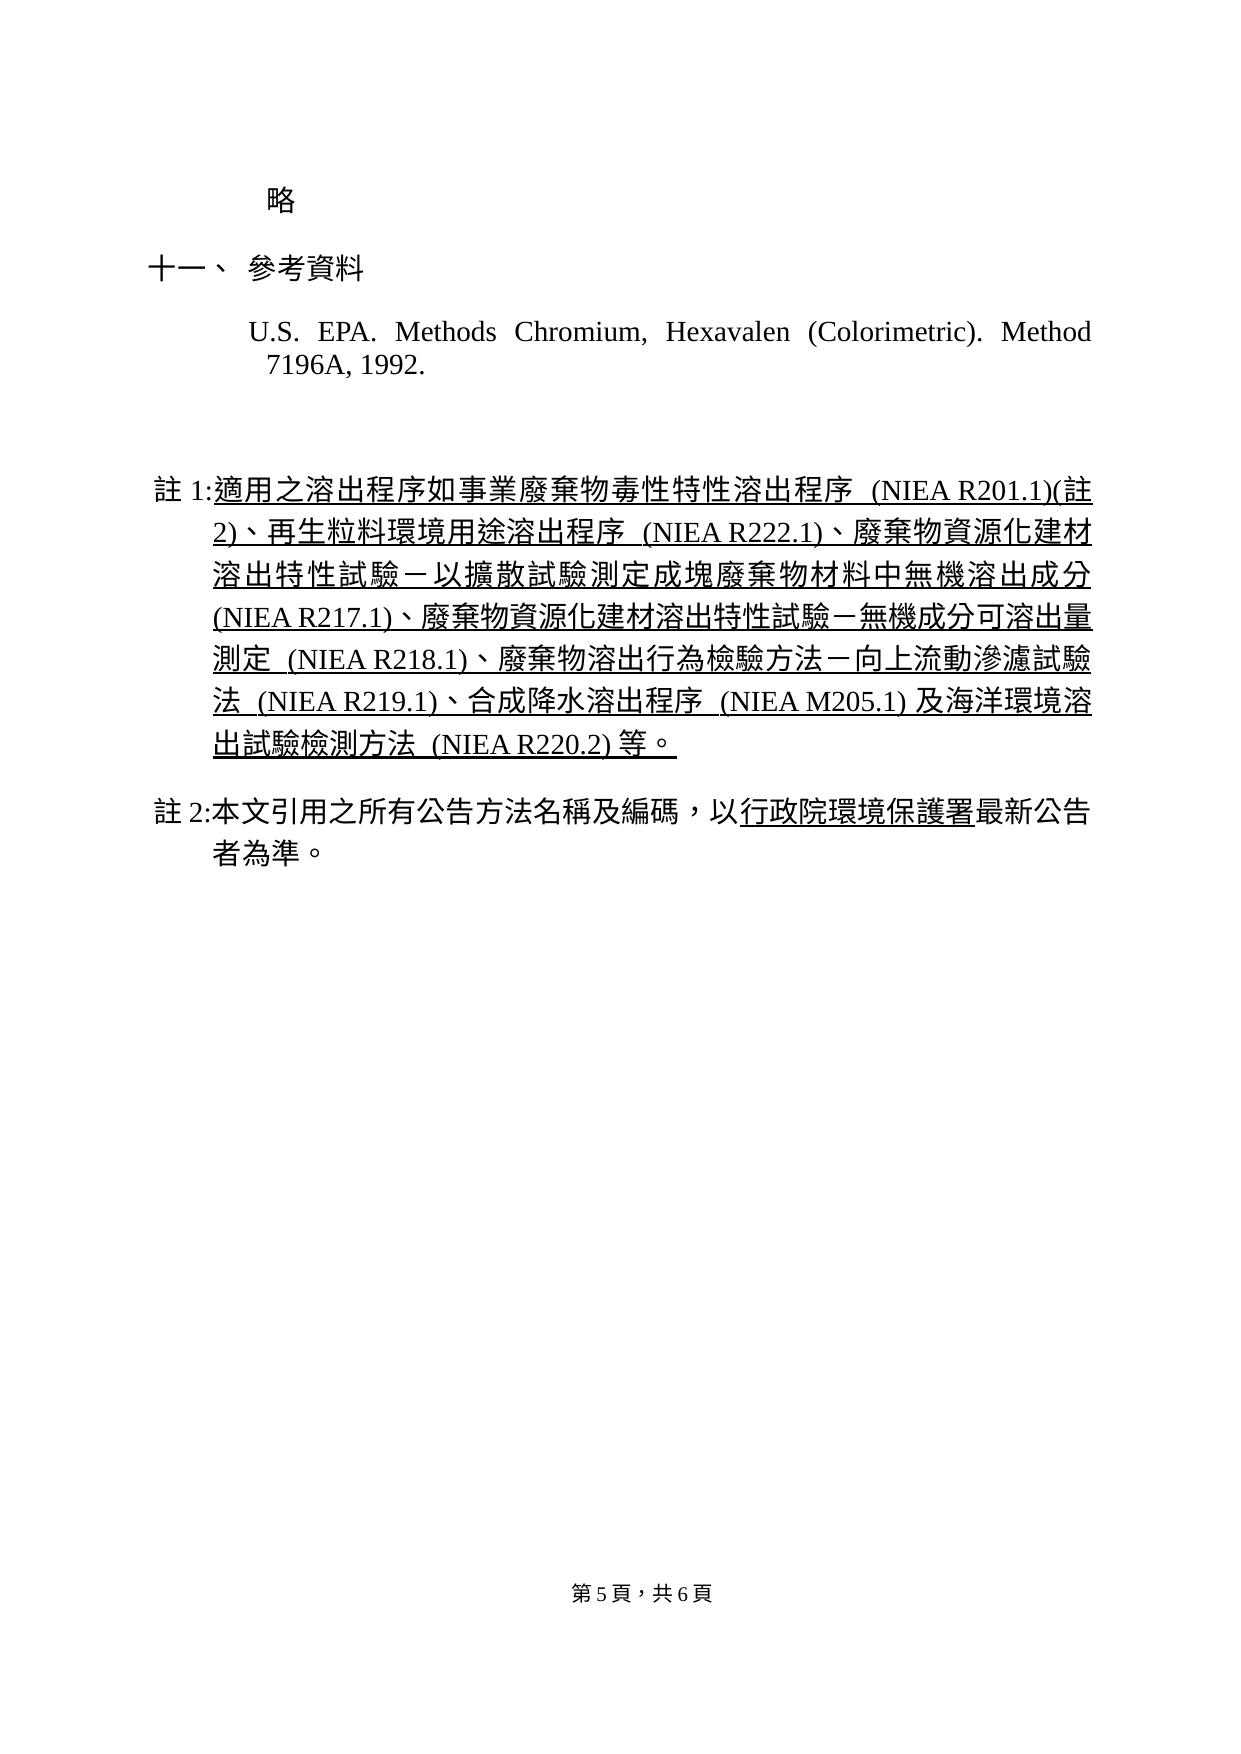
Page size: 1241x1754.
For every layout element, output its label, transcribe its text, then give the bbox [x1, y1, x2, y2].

text 註1:適用之溶出程序如事業廢棄物毒性特性溶出程序 (NIEA R201.1)(註2)、再生粒料環境用途溶出程序 (NIEA R222.1)、廢棄物資源化建材溶出特性試驗－以擴散試驗測定成塊廢棄物材料中無機溶出成分 (NIEA R217.1)、廢棄物資源化建材溶出特性試驗－無機成分可溶出量測定 (NIEA R218.1)、廢棄物溶出行為檢驗方法－向上流動滲濾試驗法 (NIEA R219.1)、合成降水溶出程序 (NIEA M205.1) 及海洋環境溶出試驗檢測方法 (NIEA R220.2) 等。 [154, 467, 1093, 763]
text 註2:本文引用之所有公告方法名稱及編碼，以行政院環境保護署最新公告者為準。 [154, 789, 1093, 873]
list 參考資料 [148, 246, 1093, 288]
text U.S. EPA. Methods Chromium, Hexavalen (Colorimetric). Method 7196A, 1992. [248, 314, 1093, 381]
text 略 [207, 177, 1093, 219]
